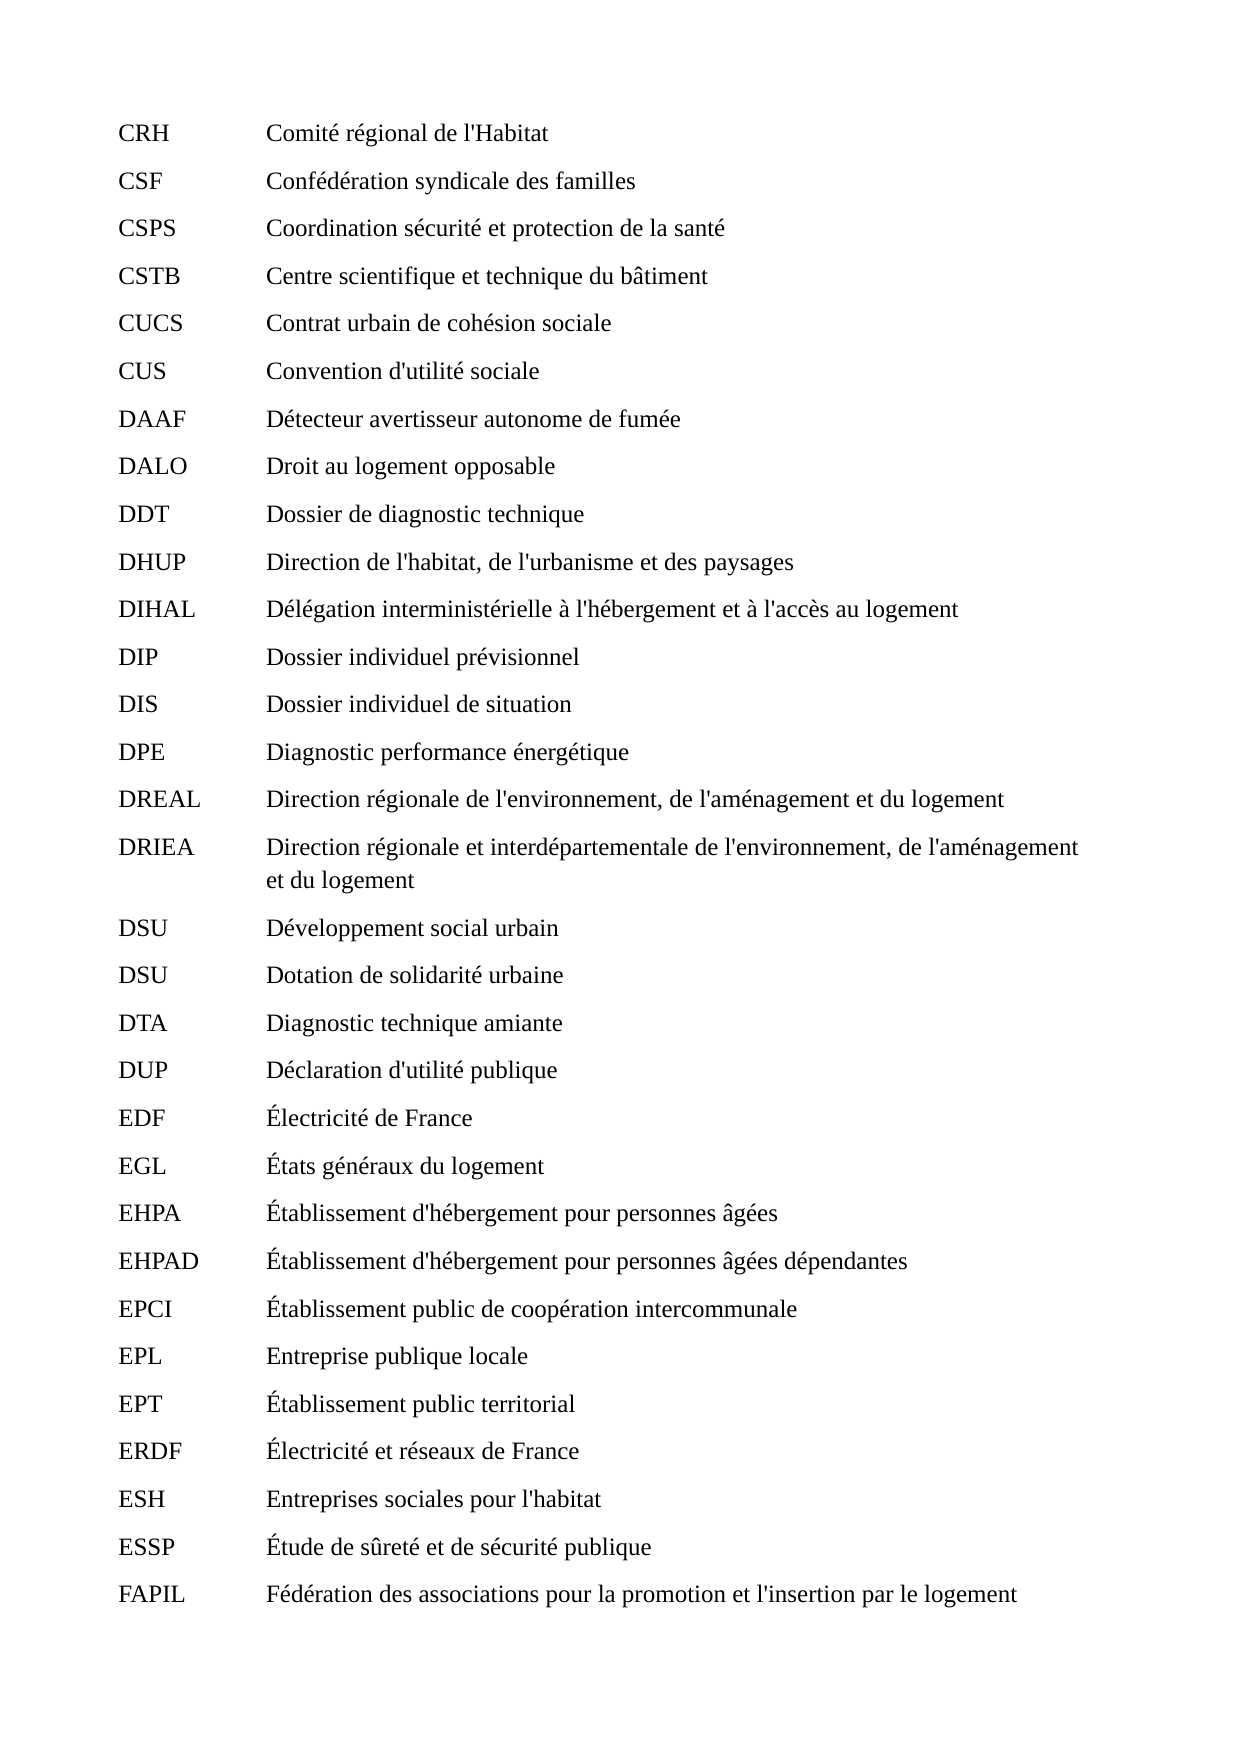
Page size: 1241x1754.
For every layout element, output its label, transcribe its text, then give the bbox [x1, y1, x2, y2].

text EHPAD Établissement d'hébergement pour personnes âgées dépendantes [118, 1246, 1122, 1275]
text DTA Diagnostic technique amiante [118, 1008, 1122, 1037]
text DSU Dotation de solidarité urbaine [118, 960, 1122, 989]
text EDF Électricité de France [118, 1103, 1122, 1132]
text FAPIL Fédération des associations pour la promotion et l'insertion par le logement [118, 1579, 1122, 1608]
text DAAF Détecteur avertisseur autonome de fumée [118, 404, 1122, 432]
text CUCS Contrat urbain de cohésion sociale [118, 308, 1122, 337]
text DUP Déclaration d'utilité publique [118, 1056, 1122, 1084]
text DRIEA Direction régionale et interdépartementale de l'environnement, de l'aménagement et du logement [118, 832, 1122, 894]
text DIHAL Délégation interministérielle à l'hébergement et à l'accès au logement [118, 594, 1122, 623]
text ESSP Étude de sûreté et de sécurité publique [118, 1532, 1122, 1560]
text EPCI Établissement public de coopération intercommunale [118, 1294, 1122, 1322]
text DHUP Direction de l'habitat, de l'urbanisme et des paysages [118, 547, 1122, 575]
text EHPA Établissement d'hébergement pour personnes âgées [118, 1198, 1122, 1227]
text ESH Entreprises sociales pour l'habitat [118, 1484, 1122, 1513]
text EPL Entreprise publique locale [118, 1341, 1122, 1370]
text CUS Convention d'utilité sociale [118, 356, 1122, 385]
text DIS Dossier individuel de situation [118, 689, 1122, 718]
text DIP Dossier individuel prévisionnel [118, 642, 1122, 671]
text DREAL Direction régionale de l'environnement, de l'aménagement et du logement [118, 784, 1122, 813]
text EGL États généraux du logement [118, 1151, 1122, 1179]
text EPT Établissement public territorial [118, 1389, 1122, 1418]
text CRH Comité régional de l'Habitat [118, 118, 1122, 147]
text DPE Diagnostic performance énergétique [118, 737, 1122, 766]
text DSU Développement social urbain [118, 913, 1122, 942]
text CSF Confédération syndicale des familles [118, 166, 1122, 194]
text DDT Dossier de diagnostic technique [118, 499, 1122, 528]
text DALO Droit au logement opposable [118, 451, 1122, 480]
text CSPS Coordination sécurité et protection de la santé [118, 213, 1122, 242]
text ERDF Électricité et réseaux de France [118, 1436, 1122, 1465]
text CSTB Centre scientifique et technique du bâtiment [118, 261, 1122, 290]
